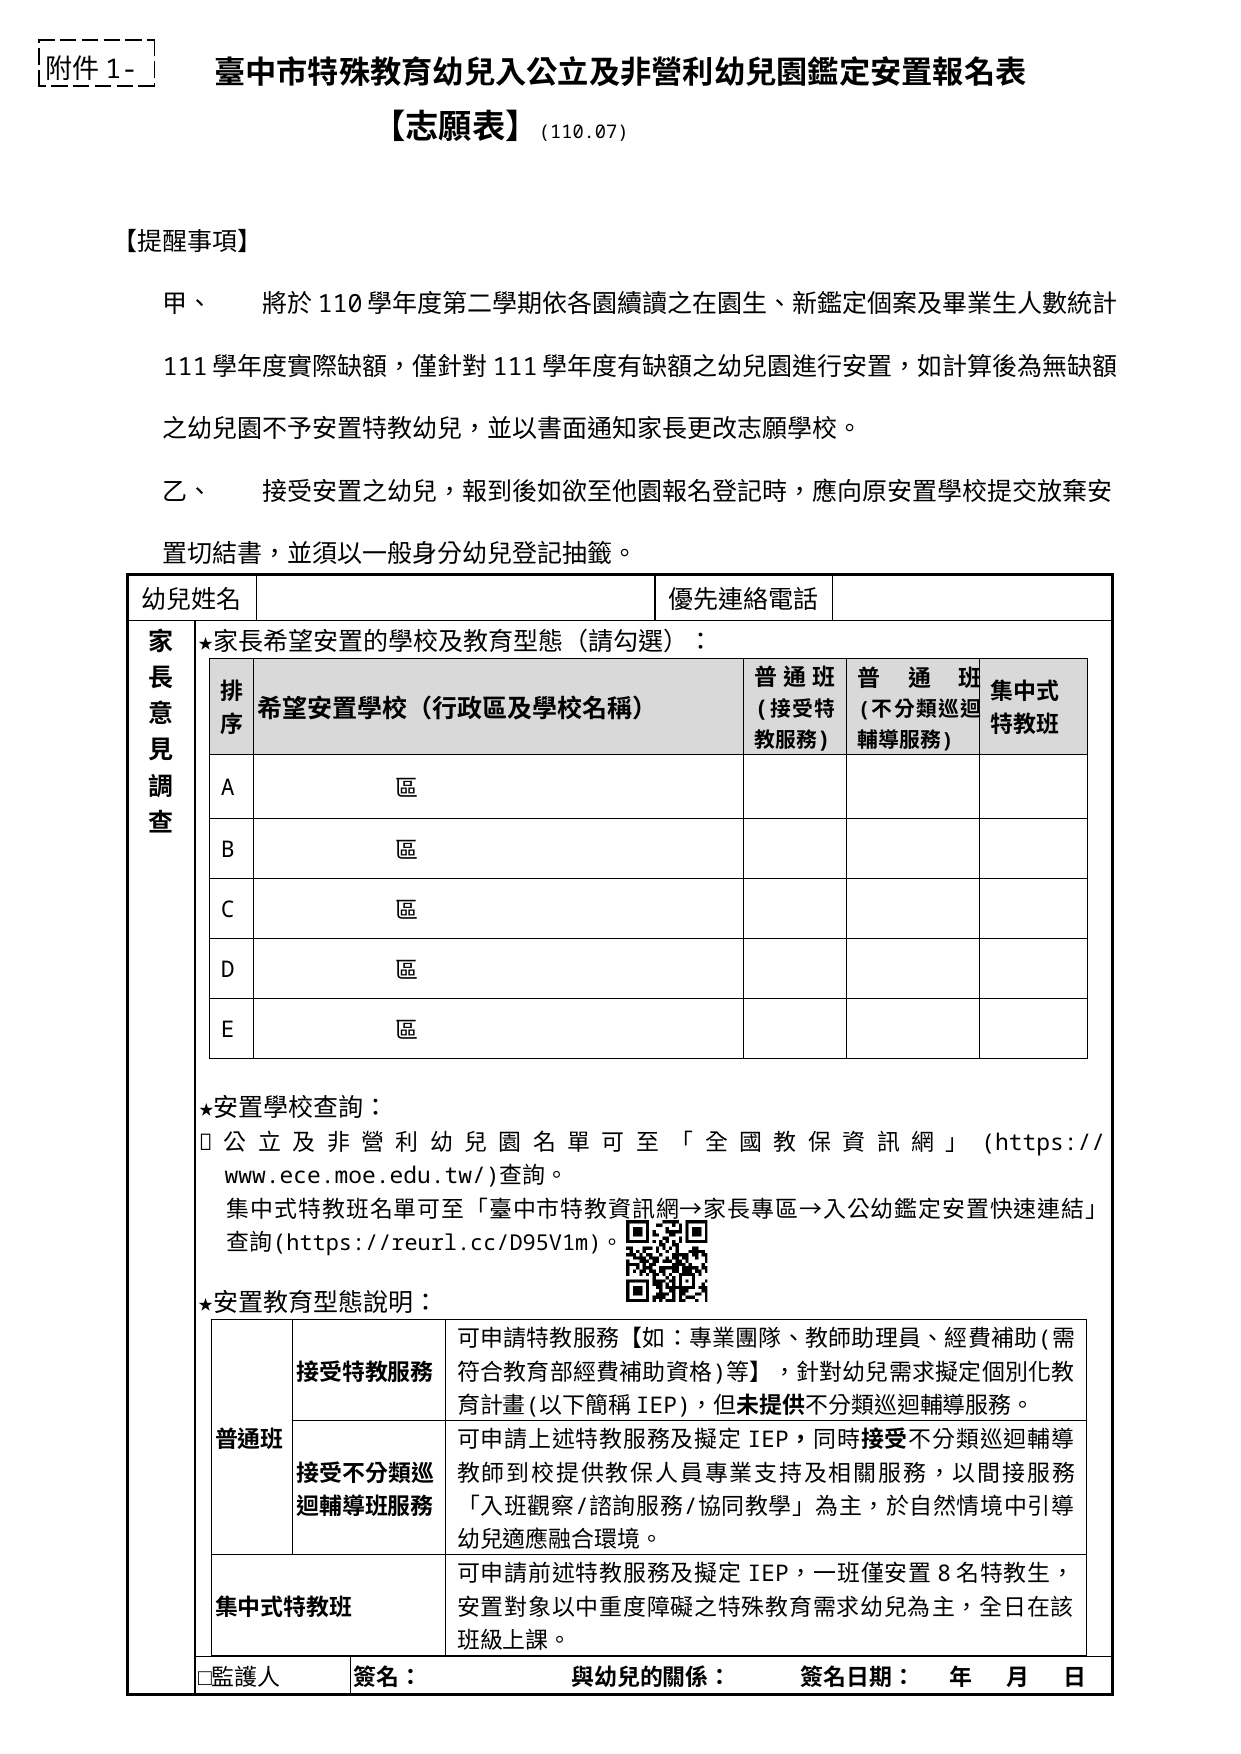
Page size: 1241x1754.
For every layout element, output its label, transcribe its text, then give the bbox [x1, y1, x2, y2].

table_cell 區 [254, 755, 743, 818]
table_cell [980, 819, 1087, 878]
table_cell [744, 819, 846, 878]
table_cell [847, 939, 979, 998]
table_header 普通班 [212, 1320, 292, 1554]
table_cell 可申請前述特教服務及擬定IEP，一班僅安置8名特教生，安置對象以中重度障礙之特殊教育需求幼兒為主，全日在該班級上課。 [446, 1555, 1086, 1655]
table_cell B [210, 819, 253, 878]
table_cell [744, 999, 846, 1058]
table_header 希望安置學校（行政區及學校名稱） [254, 659, 743, 754]
table_cell [980, 755, 1087, 818]
table_cell 區 [254, 999, 743, 1058]
table_cell [980, 939, 1087, 998]
text 【提醒事項】 [112, 198, 1131, 260]
table_cell 可申請上述特教服務及擬定IEP，同時接受不分類巡迴輔導教師到校提供教保人員專業支持及相關服務，以間接服務「入班觀察/諮詢服務/協同教學」為主，於自然情境中引導幼兒適應融合環境。 [446, 1421, 1086, 1554]
table_cell A [210, 755, 253, 818]
table_cell 簽名： 與幼兒的關係： 簽名日期： 年 月 日 [351, 1657, 1111, 1693]
table_cell [744, 755, 846, 818]
table_header 排序 [210, 659, 253, 754]
table_cell [980, 999, 1087, 1058]
table_cell 家 長 意 見 調 查 [129, 621, 194, 1693]
table_cell [744, 879, 846, 938]
table_cell E [210, 999, 253, 1058]
table_cell □監護人 [196, 1657, 350, 1693]
table_cell 區 [254, 879, 743, 938]
table_header 可申請特教服務【如：專業團隊、教師助理員、經費補助(需符合教育部經費補助資格)等】，針對幼兒需求擬定個別化教育計畫(以下簡稱IEP)，但未提供不分類巡迴輔導服務。 [446, 1320, 1086, 1420]
table_cell [980, 879, 1087, 938]
table_cell 接受不分類巡迴輔導班服務 [293, 1421, 445, 1554]
table_header 普通班(接受特教服務) [744, 659, 846, 754]
table_cell [847, 879, 979, 938]
table_cell [847, 819, 979, 878]
table_cell C [210, 879, 253, 938]
list 將於110學年度第二學期依各園續讀之在園生、新鑑定個案及畢業生人數統計111學年度實際缺額，僅針對111學年度有缺額之幼兒園進行安置，如計算後為無缺額之幼兒園不予安置特教幼兒，並以書面通知家長更改志願學校。 [162, 260, 1131, 448]
list 接受安置之幼兒，報到後如欲至他園報名登記時，應向原安置學校提交放棄安置切結書，並須以一般身分幼兒登記抽籤。 [162, 448, 1131, 573]
table_cell [744, 939, 846, 998]
table_cell 集中式特教班 [212, 1555, 445, 1655]
table_cell 區 [254, 939, 743, 998]
table_cell 區 [254, 819, 743, 878]
table_header 幼兒姓名 [129, 576, 256, 620]
table_cell [847, 755, 979, 818]
table_header 集中式特教班 [980, 659, 1087, 754]
table_header 接受特教服務 [293, 1320, 445, 1420]
table_cell D [210, 939, 253, 998]
table_header 普通班 (不分類巡迴輔導服務) [847, 659, 979, 754]
table_header 優先連絡電話 [656, 576, 832, 620]
table_header [833, 576, 1111, 620]
table_cell ★家長希望安置的學校及教育型態（請勾選）： ★安置學校查詢： 公立及非營利幼兒園名單可至「全國教保資訊網」(https://www.ece.moe.edu.tw/)查詢。 集中式特教班名單可至「臺中市特教資訊網→家長專區→入公幼鑑定安置快速連結」 查詢(https://reurl.cc/D95V1m)。 ★安置教育型態說明： [196, 621, 1111, 1656]
table_header [257, 576, 654, 620]
table_cell [847, 999, 979, 1058]
